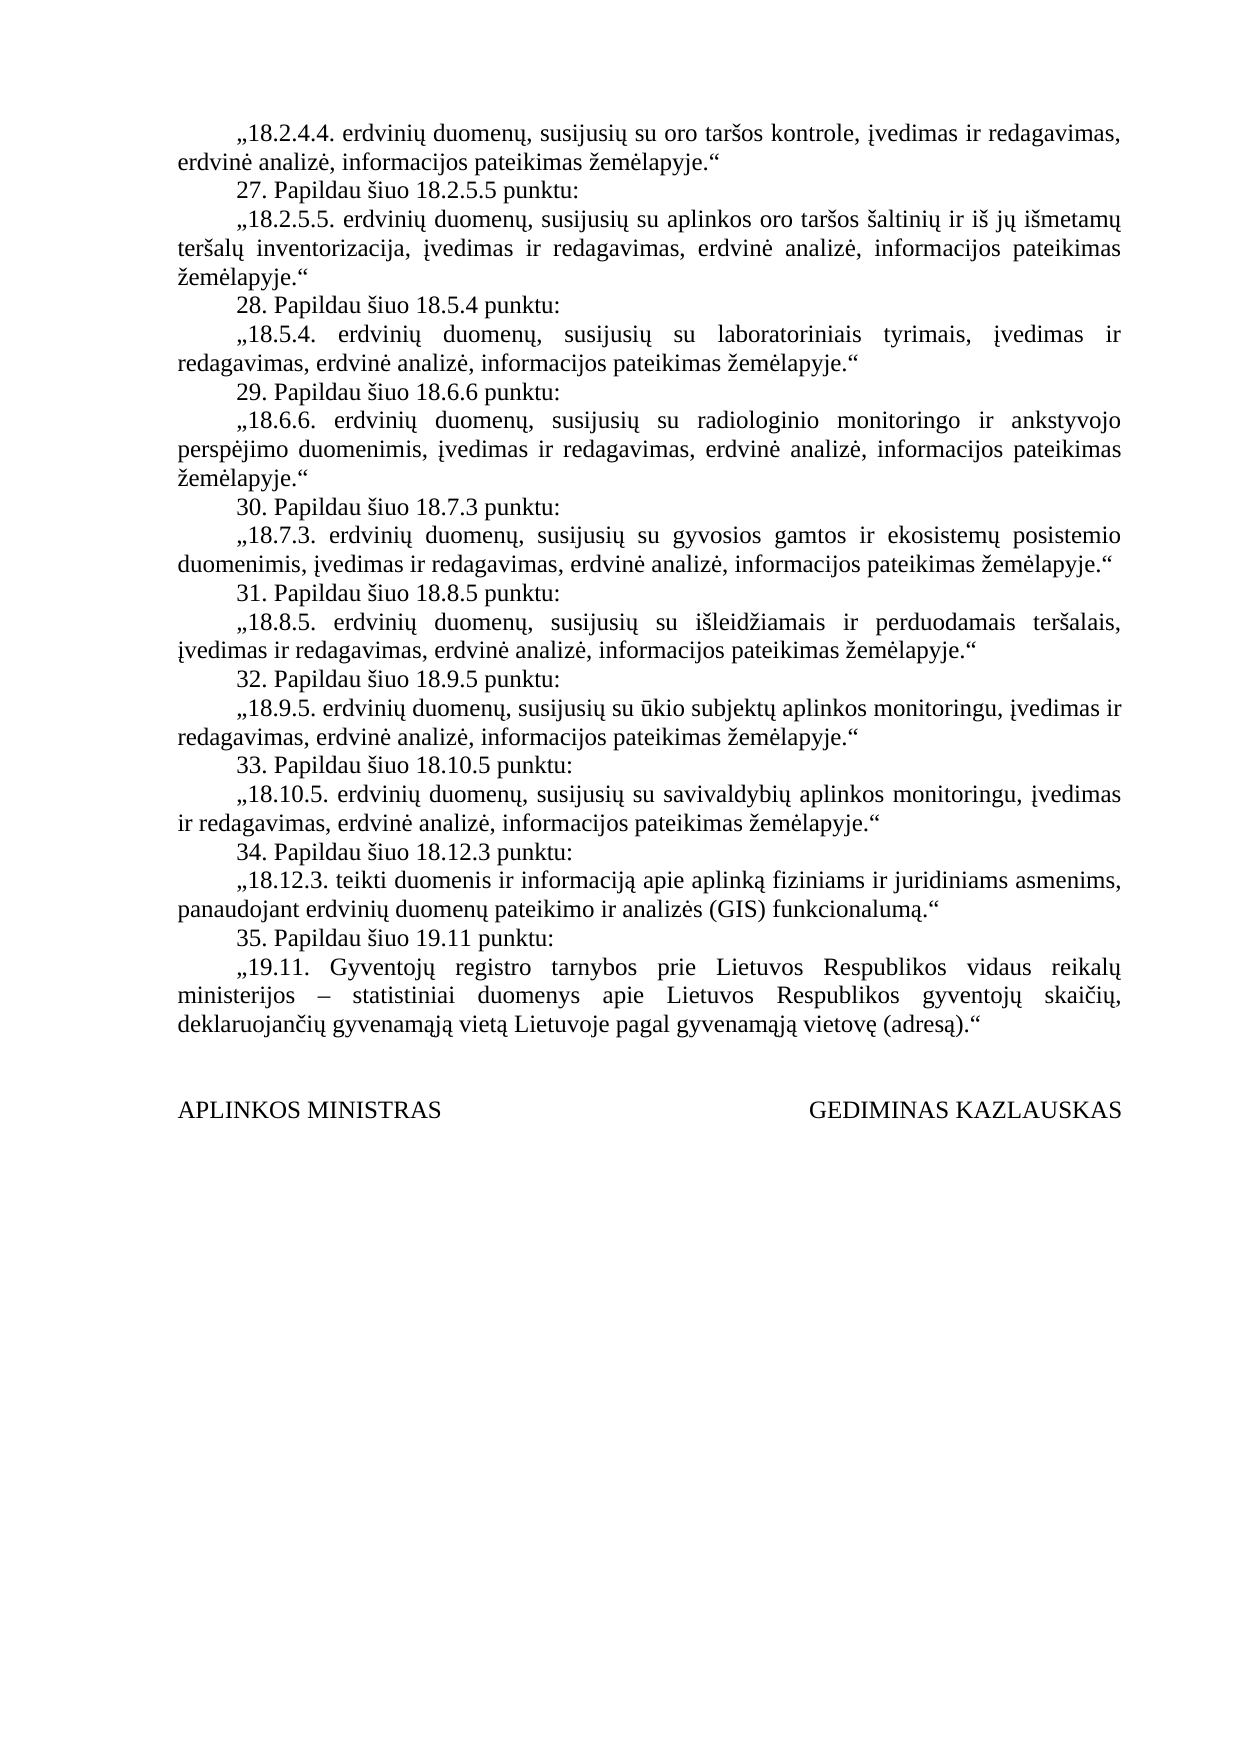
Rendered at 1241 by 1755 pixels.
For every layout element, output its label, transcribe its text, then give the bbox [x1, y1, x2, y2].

text 31. Papildau šiuo 18.8.5 punktu: [177, 578, 1122, 607]
text 30. Papildau šiuo 18.7.3 punktu: [177, 492, 1122, 521]
text „18.9.5. erdvinių duomenų, susijusių su ūkio subjektų aplinkos monitoringu, įvedimas ir redagavimas, erdvinė analizė, informacijos pateikimas žemėlapyje.“ [177, 693, 1122, 751]
text 28. Papildau šiuo 18.5.4 punktu: [177, 291, 1122, 319]
text „18.8.5. erdvinių duomenų, susijusių su išleidžiamais ir perduodamais teršalais, įvedimas ir redagavimas, erdvinė analizė, informacijos pateikimas žemėlapyje.“ [177, 607, 1122, 664]
text 34. Papildau šiuo 18.12.3 punktu: [177, 837, 1122, 866]
text „18.6.6. erdvinių duomenų, susijusių su radiologinio monitoringo ir ankstyvojo perspėjimo duomenimis, įvedimas ir redagavimas, erdvinė analizė, informacijos pateikimas žemėlapyje.“ [177, 406, 1122, 492]
text 35. Papildau šiuo 19.11 punktu: [177, 923, 1122, 952]
text „18.7.3. erdvinių duomenų, susijusių su gyvosios gamtos ir ekosistemų posistemio duomenimis, įvedimas ir redagavimas, erdvinė analizė, informacijos pateikimas žemėlapyje.“ [177, 521, 1122, 578]
text „18.12.3. teikti duomenis ir informaciją apie aplinką fiziniams ir juridiniams asmenims, panaudojant erdvinių duomenų pateikimo ir analizės (GIS) funkcionalumą.“ [177, 866, 1122, 923]
text „18.2.4.4. erdvinių duomenų, susijusių su oro taršos kontrole, įvedimas ir redagavimas, erdvinė analizė, informacijos pateikimas žemėlapyje.“ [177, 118, 1122, 176]
text „18.10.5. erdvinių duomenų, susijusių su savivaldybių aplinkos monitoringu, įvedimas ir redagavimas, erdvinė analizė, informacijos pateikimas žemėlapyje.“ [177, 779, 1122, 837]
text Aplinkos ministras Gediminas Kazlauskas [177, 1096, 1122, 1124]
text „19.11. Gyventojų registro tarnybos prie Lietuvos Respublikos vidaus reikalų ministerijos – statistiniai duomenys apie Lietuvos Respublikos gyventojų skaičių, deklaruojančių gyvenamąją vietą Lietuvoje pagal gyvenamąją vietovę (adresą).“ [177, 952, 1122, 1038]
text 29. Papildau šiuo 18.6.6 punktu: [177, 377, 1122, 406]
text 32. Papildau šiuo 18.9.5 punktu: [177, 664, 1122, 693]
text „18.5.4. erdvinių duomenų, susijusių su laboratoriniais tyrimais, įvedimas ir redagavimas, erdvinė analizė, informacijos pateikimas žemėlapyje.“ [177, 319, 1122, 377]
text „18.2.5.5. erdvinių duomenų, susijusių su aplinkos oro taršos šaltinių ir iš jų išmetamų teršalų inventorizacija, įvedimas ir redagavimas, erdvinė analizė, informacijos pateikimas žemėlapyje.“ [177, 204, 1122, 291]
text 27. Papildau šiuo 18.2.5.5 punktu: [177, 176, 1122, 204]
text 33. Papildau šiuo 18.10.5 punktu: [177, 751, 1122, 779]
